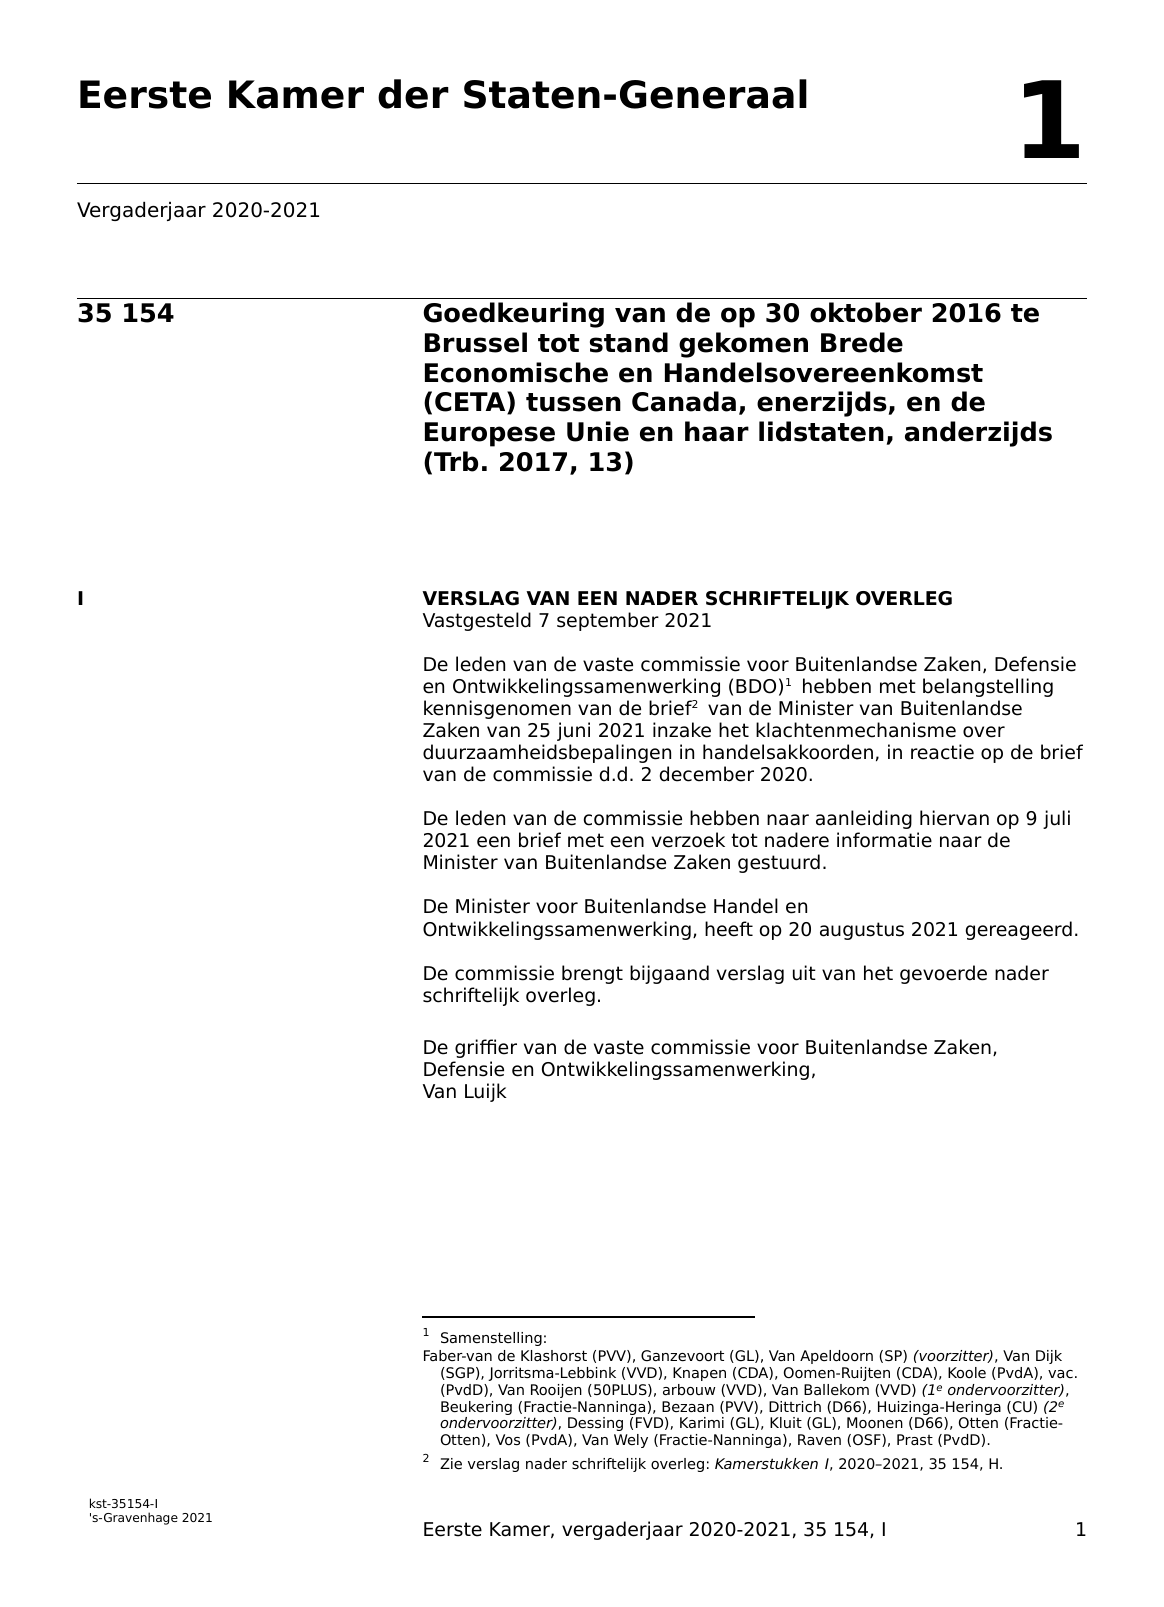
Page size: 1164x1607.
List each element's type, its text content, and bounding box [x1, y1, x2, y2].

table_header Eerste Kamer der Staten-Generaal [77, 59, 886, 183]
text Faber-van de Klashorst (PVV), Ganzevoort (GL), Van Apeldoorn (SP) (voorzitter), Van Dijk (SGP), Jorritsma-Lebbink (VVD), Knapen (CDA), Oomen-Ruijten (CDA), Koole (PvdA), vac. (PvdD), Van Rooijen (50PLUS), arbouw (VVD), Van Ballekom (VVD) (1e ondervoorzitter), Beukering (Fractie-Nanninga), Bezaan (PVV), Dittrich (D66), Huizinga-Heringa (CU) (2e ondervoorzitter), Dessing (FVD), Karimi (GL), Kluit (GL), Moonen (D66), Otten (Fractie-Otten), Vos (PvdA), Van Wely (Fractie-Nanninga), Raven (OSF), Prast (PvdD). [422, 1348, 1087, 1449]
table_header 1 [886, 59, 1087, 183]
subtitle 35 154 Goedkeuring van de op 30 oktober 2016 te Brussel tot stand gekomen Brede Economische en Handelsovereenkomst (CETA) tussen Canada, enerzijds, en de Europese Unie en haar lidstaten, anderzijds (Trb. 2017, 13) [77, 299, 1087, 477]
text Vastgesteld 7 september 2021 [422, 610, 1087, 632]
text 's-Gravenhage 2021 [88, 1511, 323, 1525]
text De commissie brengt bijgaand verslag uit van het gevoerde nader schriftelijk overleg. [422, 963, 1087, 1007]
text kst-35154-I [88, 1497, 323, 1511]
text Zie verslag nader schriftelijk overleg: Kamerstukken I, 2020–2021, 35 154, H. [422, 1452, 1087, 1474]
text Samenstelling: [422, 1326, 1087, 1348]
text De Minister voor Buitenlandse Handel en Ontwikkelingssamenwerking, heeft op 20 augustus 2021 gereageerd. [422, 896, 1087, 940]
text De leden van de commissie hebben naar aanleiding hiervan op 9 juli 2021 een brief met een verzoek tot nadere informatie naar de Minister van Buitenlandse Zaken gestuurd. [422, 808, 1087, 874]
subtitle I VERSLAG VAN EEN NADER SCHRIFTELIJK OVERLEG [77, 588, 1087, 610]
text De leden van de vaste commissie voor Buitenlandse Zaken, Defensie en Ontwikkelingssamenwerking (BDO) hebben met belangstelling kennisgenomen van de brief van de Minister van Buitenlandse Zaken van 25 juni 2021 inzake het klachtenmechanisme over duurzaamheidsbepalingen in handelsakkoorden, in reactie op de brief van de commissie d.d. 2 december 2020. [422, 654, 1087, 786]
text De griffier van de vaste commissie voor Buitenlandse Zaken, Defensie en Ontwikkelingssamenwerking, Van Luijk [422, 1037, 1087, 1102]
table_cell Vergaderjaar 2020-2021 [77, 184, 1087, 298]
